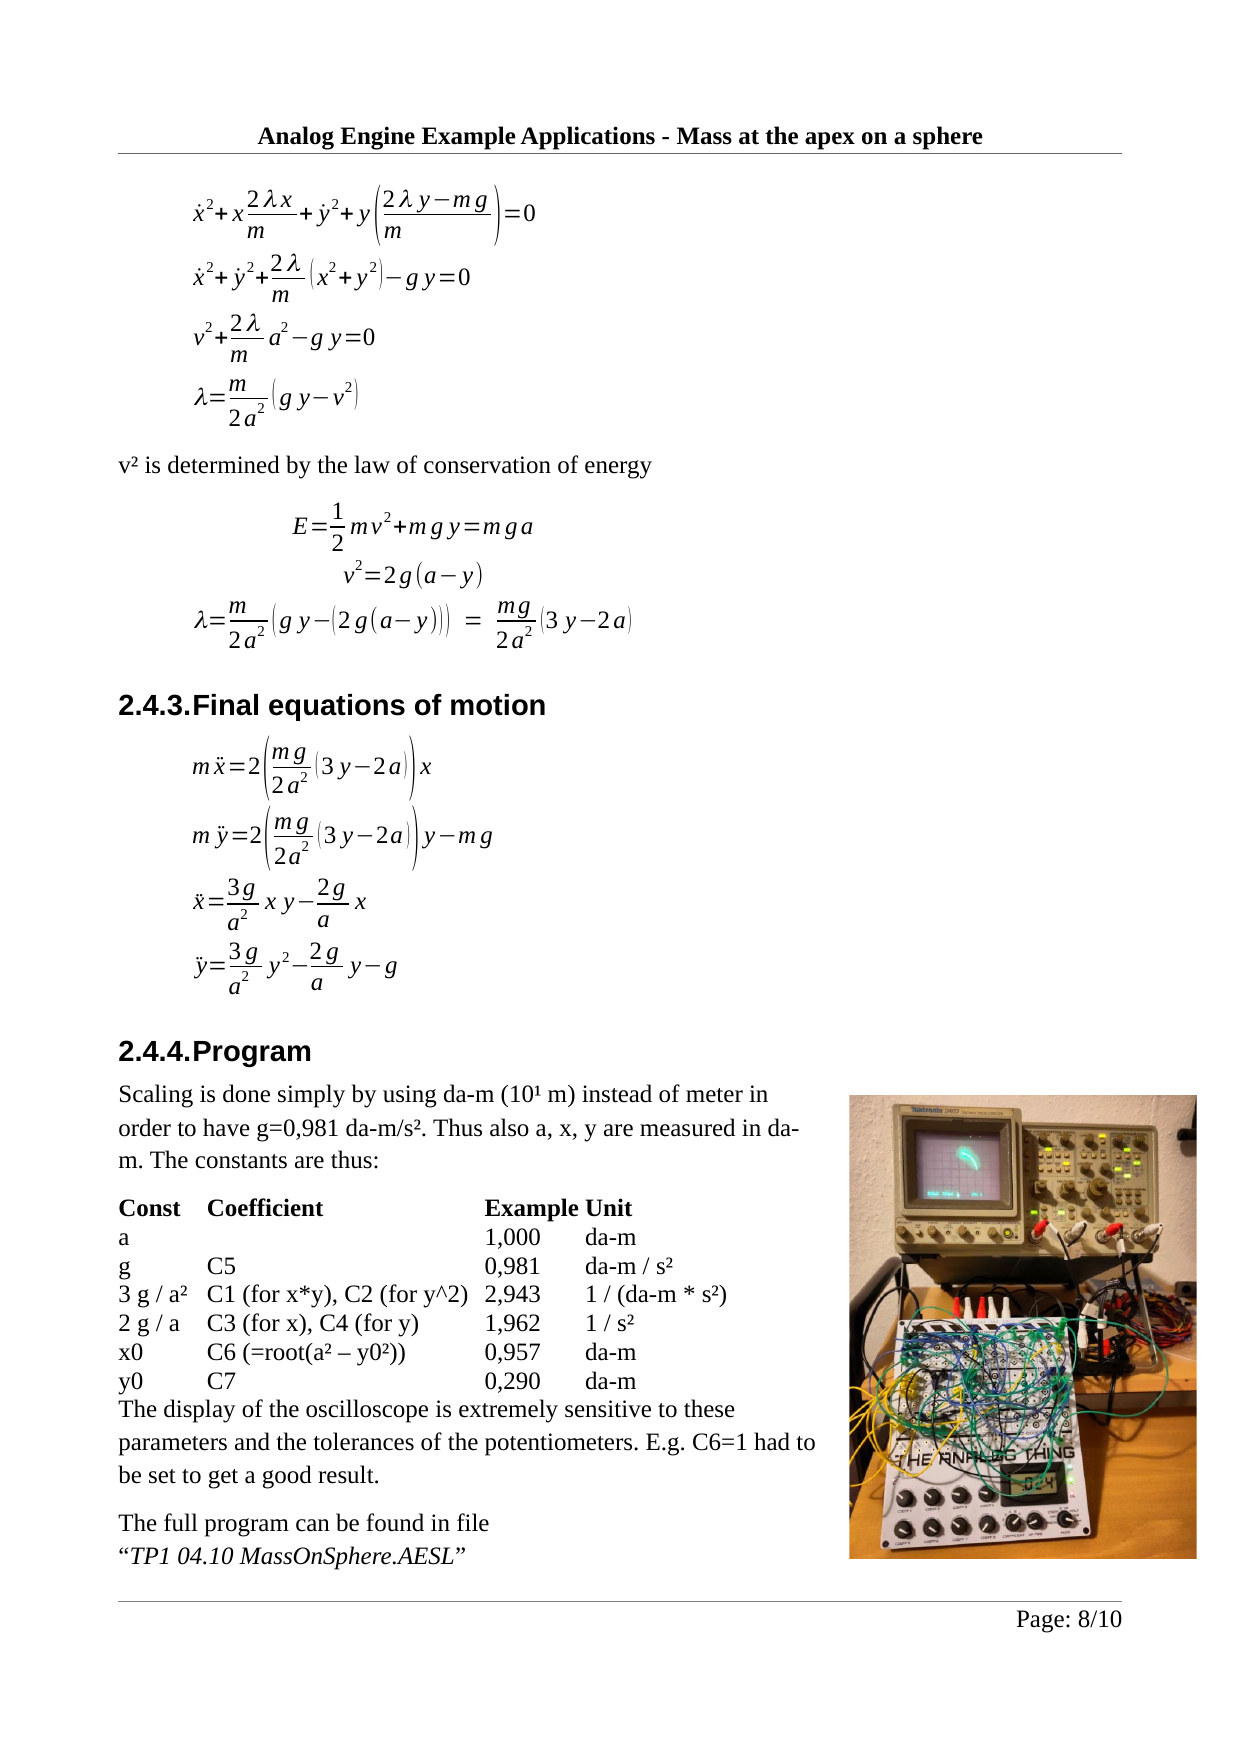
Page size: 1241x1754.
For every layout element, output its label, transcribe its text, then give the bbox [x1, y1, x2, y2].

table_cell a [118, 1222, 207, 1251]
table_cell C5 [207, 1251, 484, 1279]
table_cell C7 [207, 1366, 484, 1394]
table_cell 2,943 [484, 1280, 585, 1308]
table_cell da-m / s² [585, 1251, 739, 1279]
table_header Example [484, 1193, 585, 1222]
text The display of the oscilloscope is extremely sensitive to these parameters and the tolerances of the potentiometers. E.g. C6=1 had to be set to get a good result. [118, 1394, 849, 1489]
table_cell x0 [118, 1337, 207, 1366]
text v² is determined by the law of conservation of energy [118, 450, 1122, 479]
table_cell 1 / s² [585, 1308, 739, 1337]
table_cell da-m [585, 1222, 739, 1251]
subtitle Final equations of motion [118, 688, 1122, 721]
table_cell [207, 1222, 484, 1251]
table_cell da-m [585, 1337, 739, 1366]
text The full program can be found in file “TP1 04.10 MassOnSphere.AESL” [118, 1508, 1122, 1570]
table_cell 0,981 [484, 1251, 585, 1279]
table_cell 1,000 [484, 1222, 585, 1251]
table_cell 0,290 [484, 1366, 585, 1394]
subtitle Program [118, 1033, 1122, 1067]
table_cell C3 (for x), C4 (for y) [207, 1308, 484, 1337]
table_header Coefficient [207, 1193, 484, 1222]
table_cell 1 / (da-m * s²) [585, 1280, 739, 1308]
table_cell 2 g / a [118, 1308, 207, 1337]
text Scaling is done simply by using da-m (10¹ m) instead of meter in order to have g=0,981 da-m/s². Thus also a, x, y are measured in da-m. The constants are thus: [118, 1079, 1122, 1174]
table_cell C1 (for x*y), C2 (for y^2) [207, 1280, 484, 1308]
table_cell g [118, 1251, 207, 1279]
table_cell y0 [118, 1366, 207, 1394]
table_header ‍Const [118, 1193, 207, 1222]
table_cell 0,957 [484, 1337, 585, 1366]
picture [849, 1095, 1197, 1559]
table_cell da-m [585, 1366, 739, 1394]
table_cell 1,962 [484, 1308, 585, 1337]
table_cell 3 g / a² [118, 1280, 207, 1308]
table_header Unit [585, 1193, 739, 1222]
table_cell C6 (=root(a² – y0²)) [207, 1337, 484, 1366]
